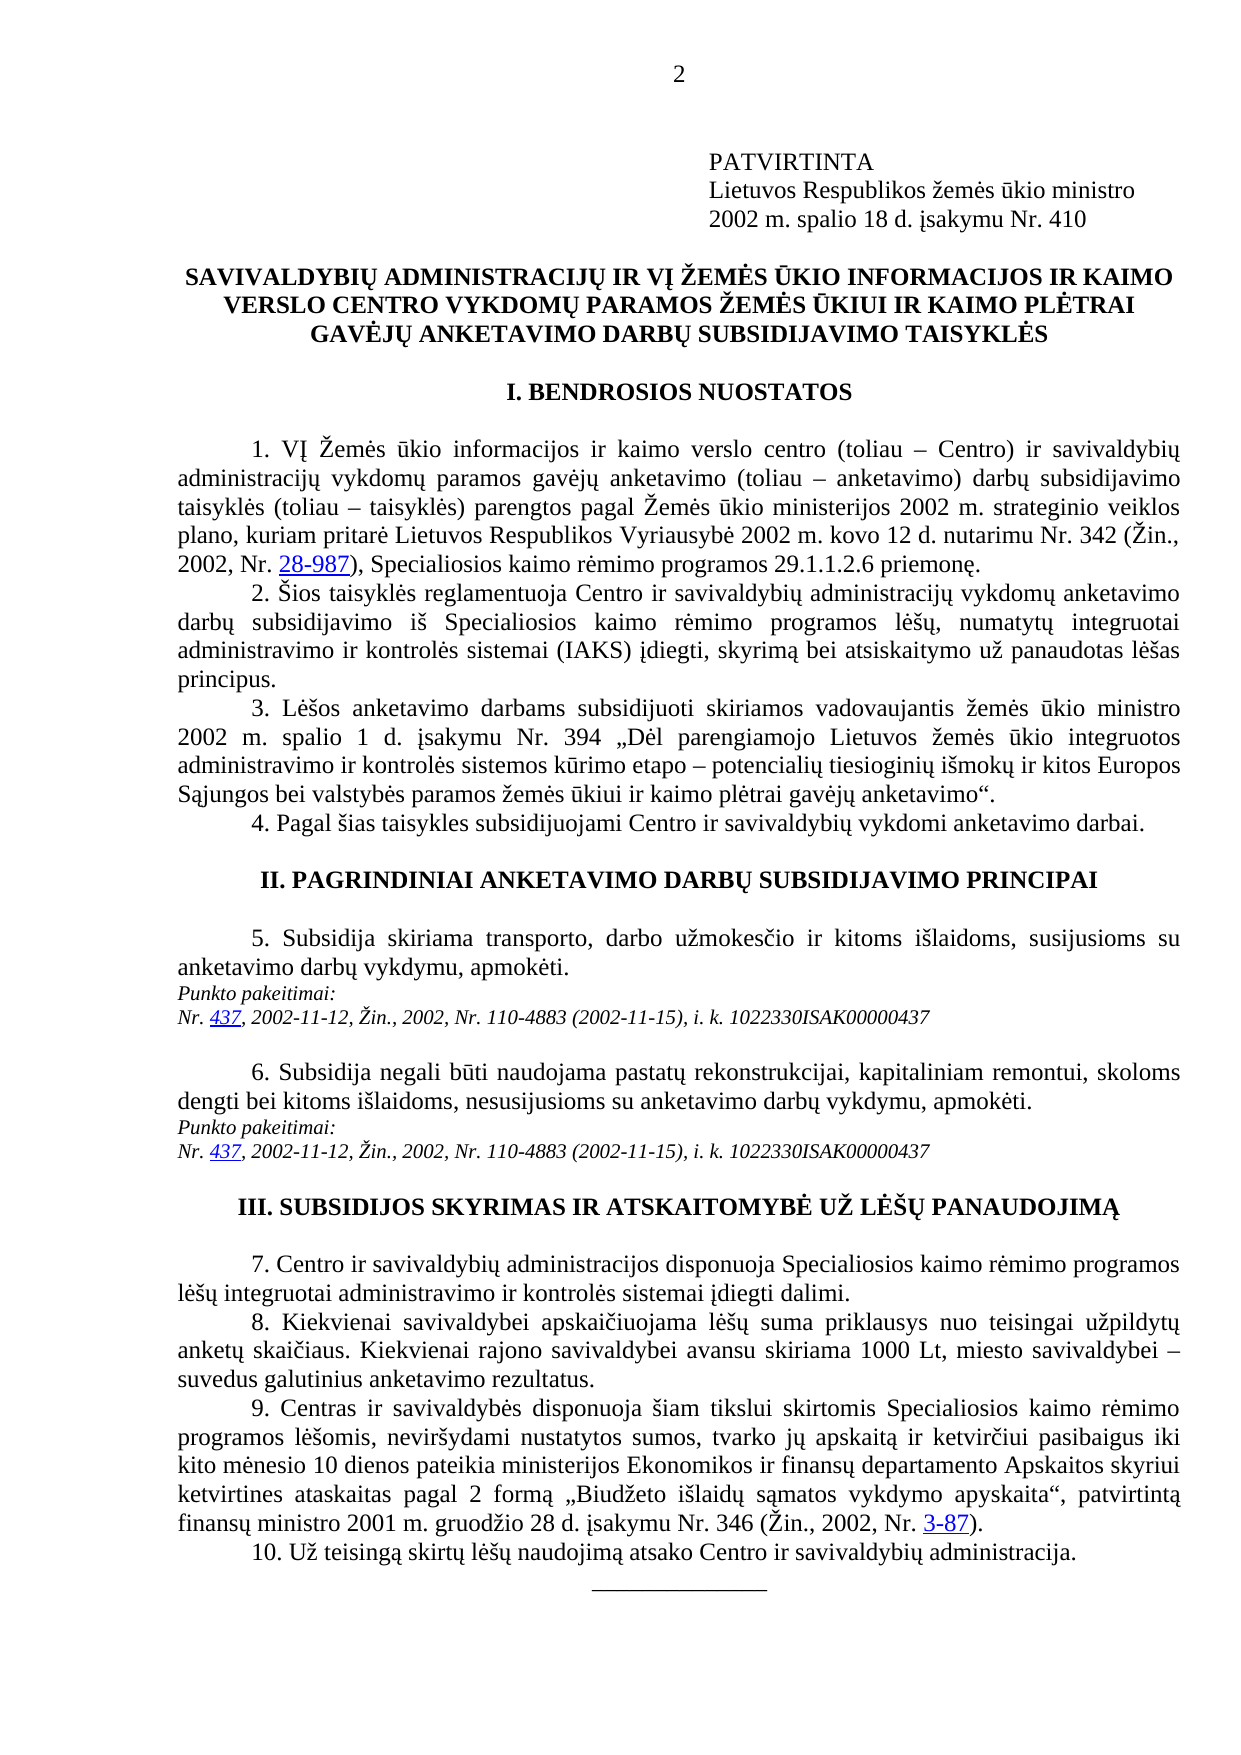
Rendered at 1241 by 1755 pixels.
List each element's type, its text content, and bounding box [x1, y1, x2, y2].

text 1. VĮ Žemės ūkio informacijos ir kaimo verslo centro (toliau – Centro) ir savivaldybių administracijų vykdomų paramos gavėjų anketavimo (toliau – anketavimo) darbų subsidijavimo taisyklės (toliau – taisyklės) parengtos pagal Žemės ūkio ministerijos 2002 m. strateginio veiklos plano, kuriam pritarė Lietuvos Respublikos Vyriausybė 2002 m. kovo 12 d. nutarimu Nr. 342 (Žin., 2002, Nr. 28-987), Specialiosios kaimo rėmimo programos 29.1.1.2.6 priemonę. [177, 434, 1181, 578]
text ______________ [177, 1566, 1181, 1594]
text I. BENDROSIOS NUOSTATOS [177, 377, 1181, 406]
text 3. Lėšos anketavimo darbams subsidijuoti skiriamos vadovaujantis žemės ūkio ministro 2002 m. spalio 1 d. įsakymu Nr. 394 „Dėl parengiamojo Lietuvos žemės ūkio integruotos administravimo ir kontrolės sistemos kūrimo etapo – potencialių tiesioginių išmokų ir kitos Europos Sąjungos bei valstybės paramos žemės ūkiui ir kaimo plėtrai gavėjų anketavimo“. [177, 693, 1181, 808]
text 8. Kiekvienai savivaldybei apskaičiuojama lėšų suma priklausys nuo teisingai užpildytų anketų skaičiaus. Kiekvienai rajono savivaldybei avansu skiriama 1000 Lt, miesto savivaldybei – suvedus galutinius anketavimo rezultatus. [177, 1307, 1181, 1393]
text 6. Subsidija negali būti naudojama pastatų rekonstrukcijai, kapitaliniam remontui, skoloms dengti bei kitoms išlaidoms, nesusijusioms su anketavimo darbų vykdymu, apmokėti. [177, 1057, 1181, 1115]
text 10. Už teisingą skirtų lėšų naudojimą atsako Centro ir savivaldybių administracija. [177, 1537, 1181, 1566]
text Nr. 437, 2002-11-12, Žin., 2002, Nr. 110-4883 (2002-11-15), i. k. 1022330ISAK00000437 [177, 1005, 1181, 1029]
text SAVIVALDYBIŲ ADMINISTRACIJŲ IR VĮ ŽEMĖS ŪKIO INFORMACIJOS IR KAIMO VERSLO CENTRO VYKDOMŲ PARAMOS ŽEMĖS ŪKIUI IR KAIMO PLĖTRAI GAVĖJŲ ANKETAVIMO DARBŲ SUBSIDIJAVIMO TAISYKLĖS [177, 262, 1181, 348]
text Nr. 437, 2002-11-12, Žin., 2002, Nr. 110-4883 (2002-11-15), i. k. 1022330ISAK00000437 [177, 1139, 1181, 1163]
text 7. Centro ir savivaldybių administracijos disponuoja Specialiosios kaimo rėmimo programos lėšų integruotai administravimo ir kontrolės sistemai įdiegti dalimi. [177, 1249, 1181, 1307]
text 4. Pagal šias taisykles subsidijuojami Centro ir savivaldybių vykdomi anketavimo darbai. [177, 808, 1181, 837]
text 2002 m. spalio 18 d. įsakymu Nr. 410 [177, 204, 1181, 233]
text 5. Subsidija skiriama transporto, darbo užmokesčio ir kitoms išlaidoms, susijusioms su anketavimo darbų vykdymu, apmokėti. [177, 923, 1181, 981]
text Punkto pakeitimai: [177, 1115, 1181, 1139]
text 2. Šios taisyklės reglamentuoja Centro ir savivaldybių administracijų vykdomų anketavimo darbų subsidijavimo iš Specialiosios kaimo rėmimo programos lėšų, numatytų integruotai administravimo ir kontrolės sistemai (IAKS) įdiegti, skyrimą bei atsiskaitymo už panaudotas lėšas principus. [177, 578, 1181, 693]
text Lietuvos Respublikos žemės ūkio ministro [177, 176, 1181, 204]
text PATVIRTINTA [177, 147, 1181, 176]
text Punkto pakeitimai: [177, 981, 1181, 1005]
text III. SUBSIDIJOS SKYRIMAS IR ATSKAITOMYBĖ UŽ LĖŠŲ PANAUDOJIMĄ [177, 1192, 1181, 1221]
text II. PAGRINDINIAI ANKETAVIMO DARBŲ SUBSIDIJAVIMO PRINCIPAI [177, 866, 1181, 894]
text 9. Centras ir savivaldybės disponuoja šiam tikslui skirtomis Specialiosios kaimo rėmimo programos lėšomis, neviršydami nustatytos sumos, tvarko jų apskaitą ir ketvirčiui pasibaigus iki kito mėnesio 10 dienos pateikia ministerijos Ekonomikos ir finansų departamento Apskaitos skyriui ketvirtines ataskaitas pagal 2 formą „Biudžeto išlaidų sąmatos vykdymo apyskaita“, patvirtintą finansų ministro 2001 m. gruodžio 28 d. įsakymu Nr. 346 (Žin., 2002, Nr. 3-87). [177, 1393, 1181, 1537]
